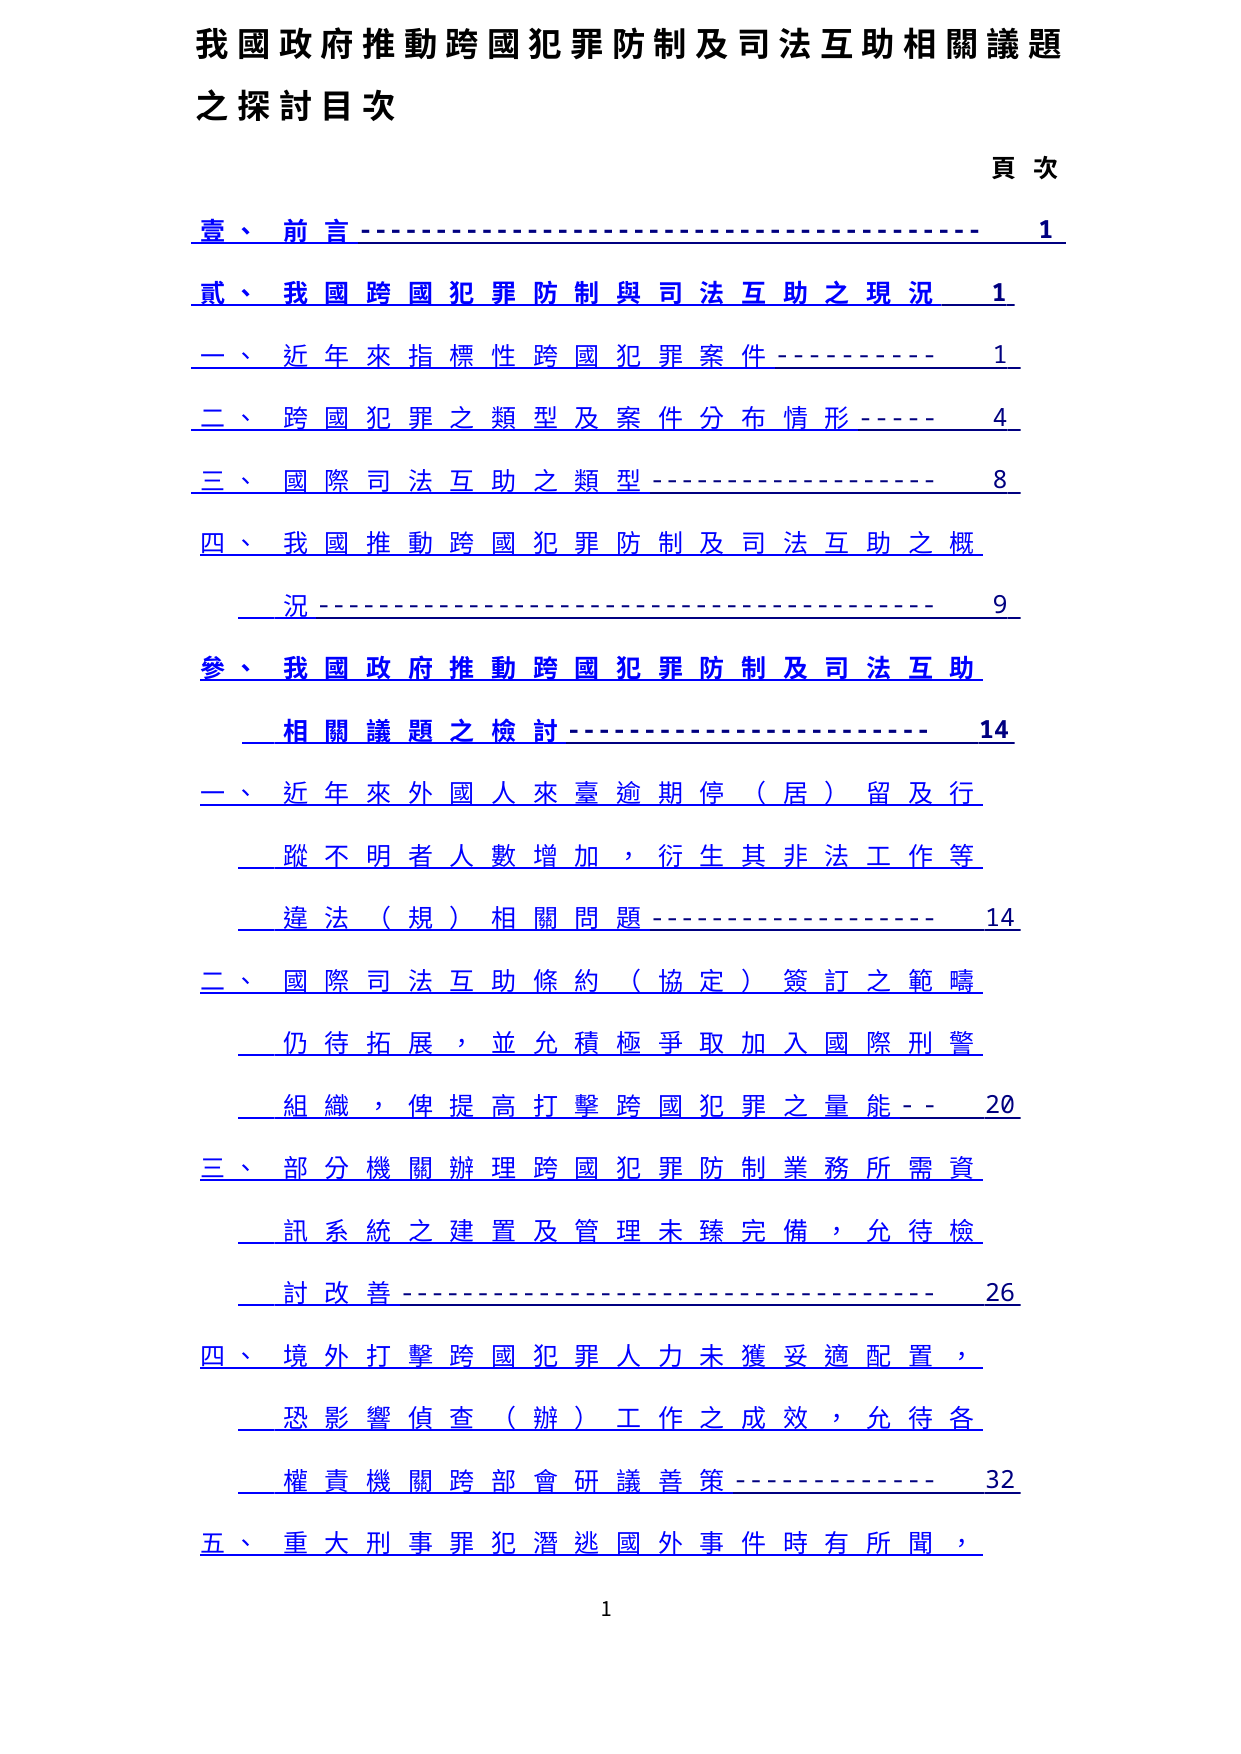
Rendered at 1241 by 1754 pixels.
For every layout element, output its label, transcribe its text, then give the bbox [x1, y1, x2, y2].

text 貳、我國跨國犯罪防制與司法互助之現況 1 [191, 250, 1015, 304]
text 三、國際司法互助之類型 8 [191, 437, 1021, 492]
text [191, 431, 1021, 437]
text 一、近年來指標性跨國犯罪案件 1 [191, 312, 1021, 367]
text 五、重大刑事罪犯潛逃國外事件時有所聞， [191, 1500, 1021, 1562]
text 頁次 [191, 125, 1066, 187]
text 二、跨國犯罪之類型及案件分布情形 4 [191, 375, 1021, 429]
text [191, 306, 1015, 312]
text 我國政府推動跨國犯罪防制及司法互助相關議題之探討目次 [191, 0, 1066, 125]
text [191, 244, 1066, 250]
text 壹、前言 1 [191, 187, 1066, 242]
text 二、國際司法互助條約（協定）簽訂之範疇仍待拓展，並允積極爭取加入國際刑警組織，俾提高打擊跨國犯罪之量能 20 [191, 937, 1021, 1125]
text [191, 369, 1021, 375]
text 三、部分機關辦理跨國犯罪防制業務所需資訊系統之建置及管理未臻完備，允待檢討改善 26 [191, 1125, 1021, 1312]
text 參、我國政府推動跨國犯罪防制及司法互助相關議題之檢討 14 [191, 625, 1015, 750]
text 四、我國推動跨國犯罪防制及司法互助之概況 9 [191, 500, 1021, 625]
text 一、近年來外國人來臺逾期停（居）留及行蹤不明者人數增加，衍生其非法工作等違法（規）相關問題 14 [191, 750, 1021, 937]
text [191, 494, 1021, 500]
text 四、境外打擊跨國犯罪人力未獲妥適配置，恐影響偵查（辦）工作之成效，允待各權責機關跨部會研議善策 32 [191, 1312, 1021, 1500]
